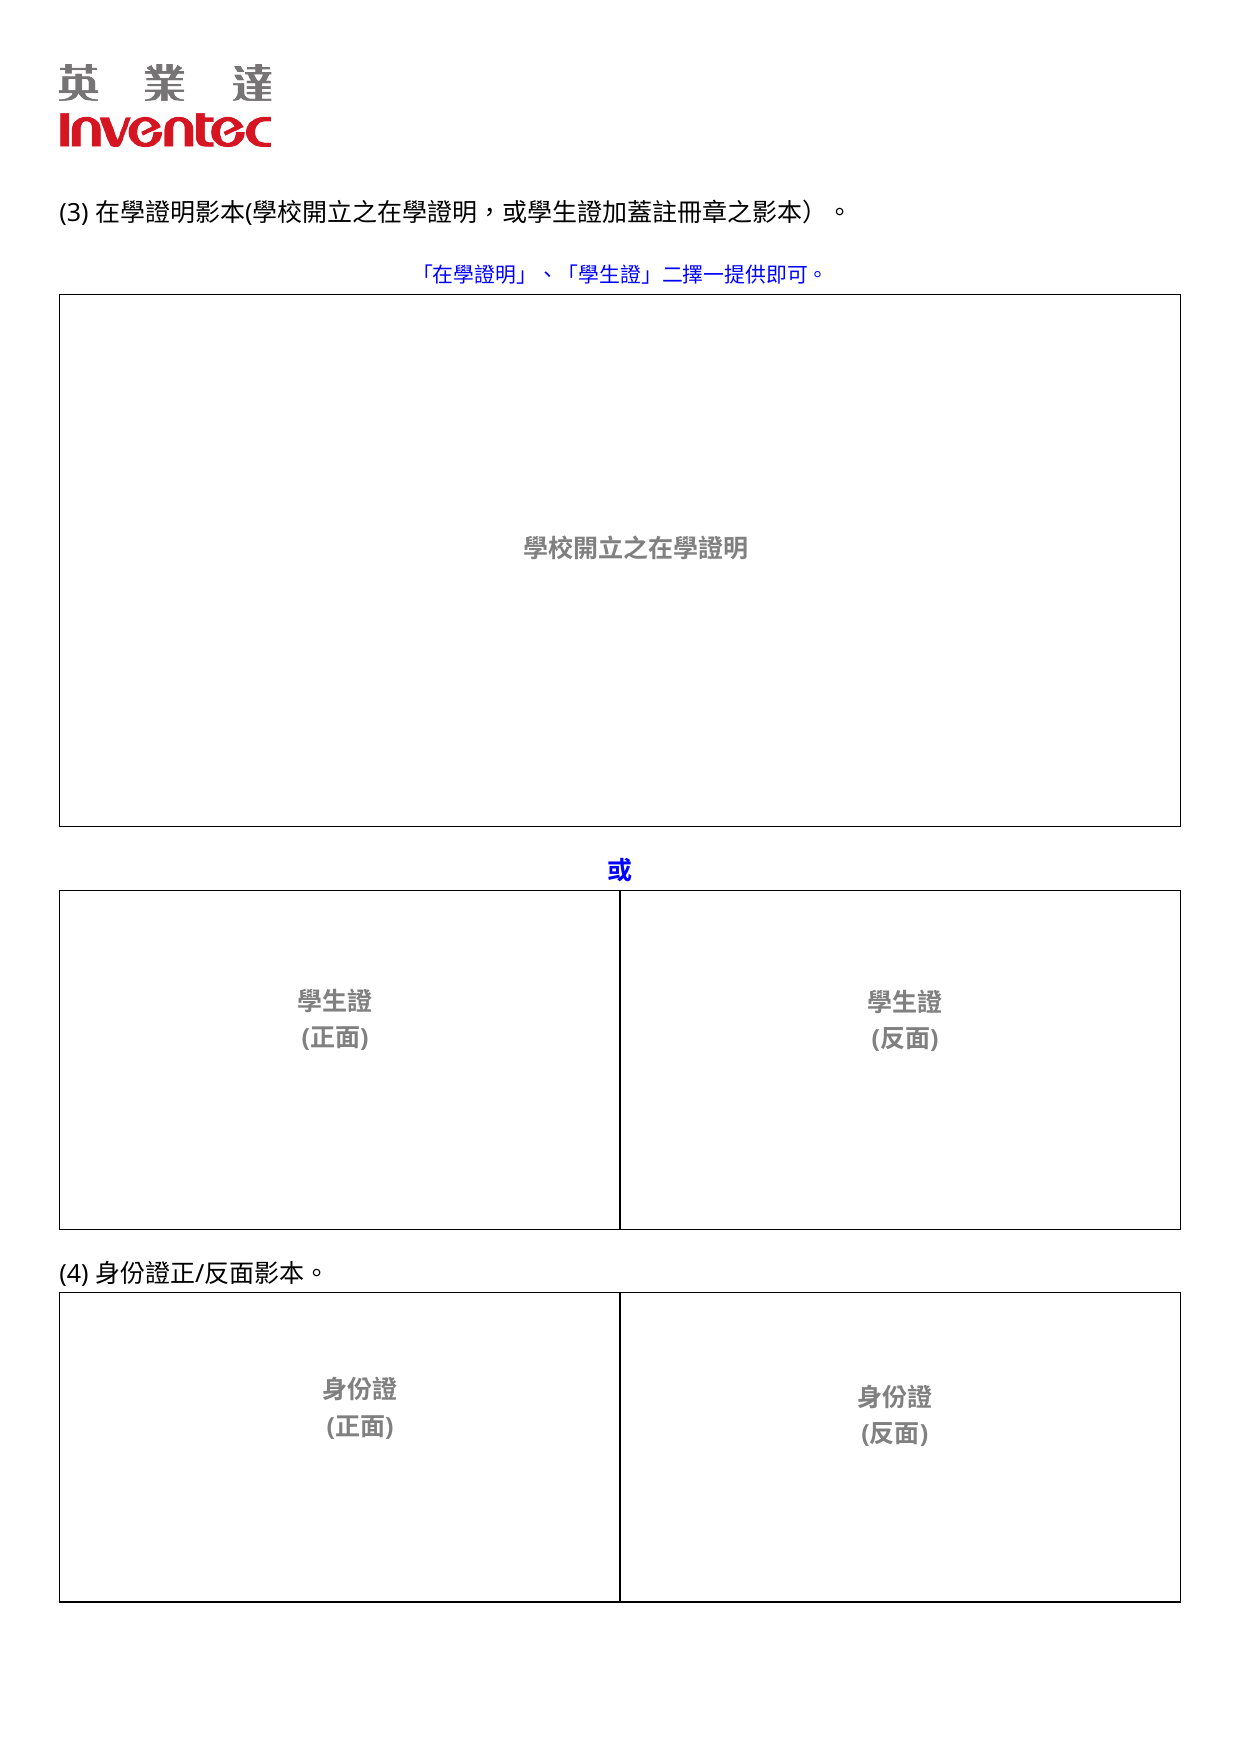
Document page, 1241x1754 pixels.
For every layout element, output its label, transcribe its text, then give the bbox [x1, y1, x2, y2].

text 「在學證明」、「學生證」二擇一提供即可。 [59, 231, 1181, 294]
text 或 [59, 827, 739, 889]
text [753, 827, 1181, 889]
table_header [901, 799, 927, 826]
text (3) 在學證明影本(學校開立之在學證明，或學生證加蓋註冊章之影本）。 [59, 169, 1181, 231]
table_header [60, 1293, 619, 1601]
table_header [60, 891, 619, 1229]
text (4) 身份證正/反面影本。 [59, 1230, 1181, 1292]
table_header [60, 295, 1180, 826]
table_header [811, 786, 853, 826]
table_header [528, 891, 619, 971]
table_header [621, 891, 1180, 1229]
table_header [621, 1293, 1180, 1601]
